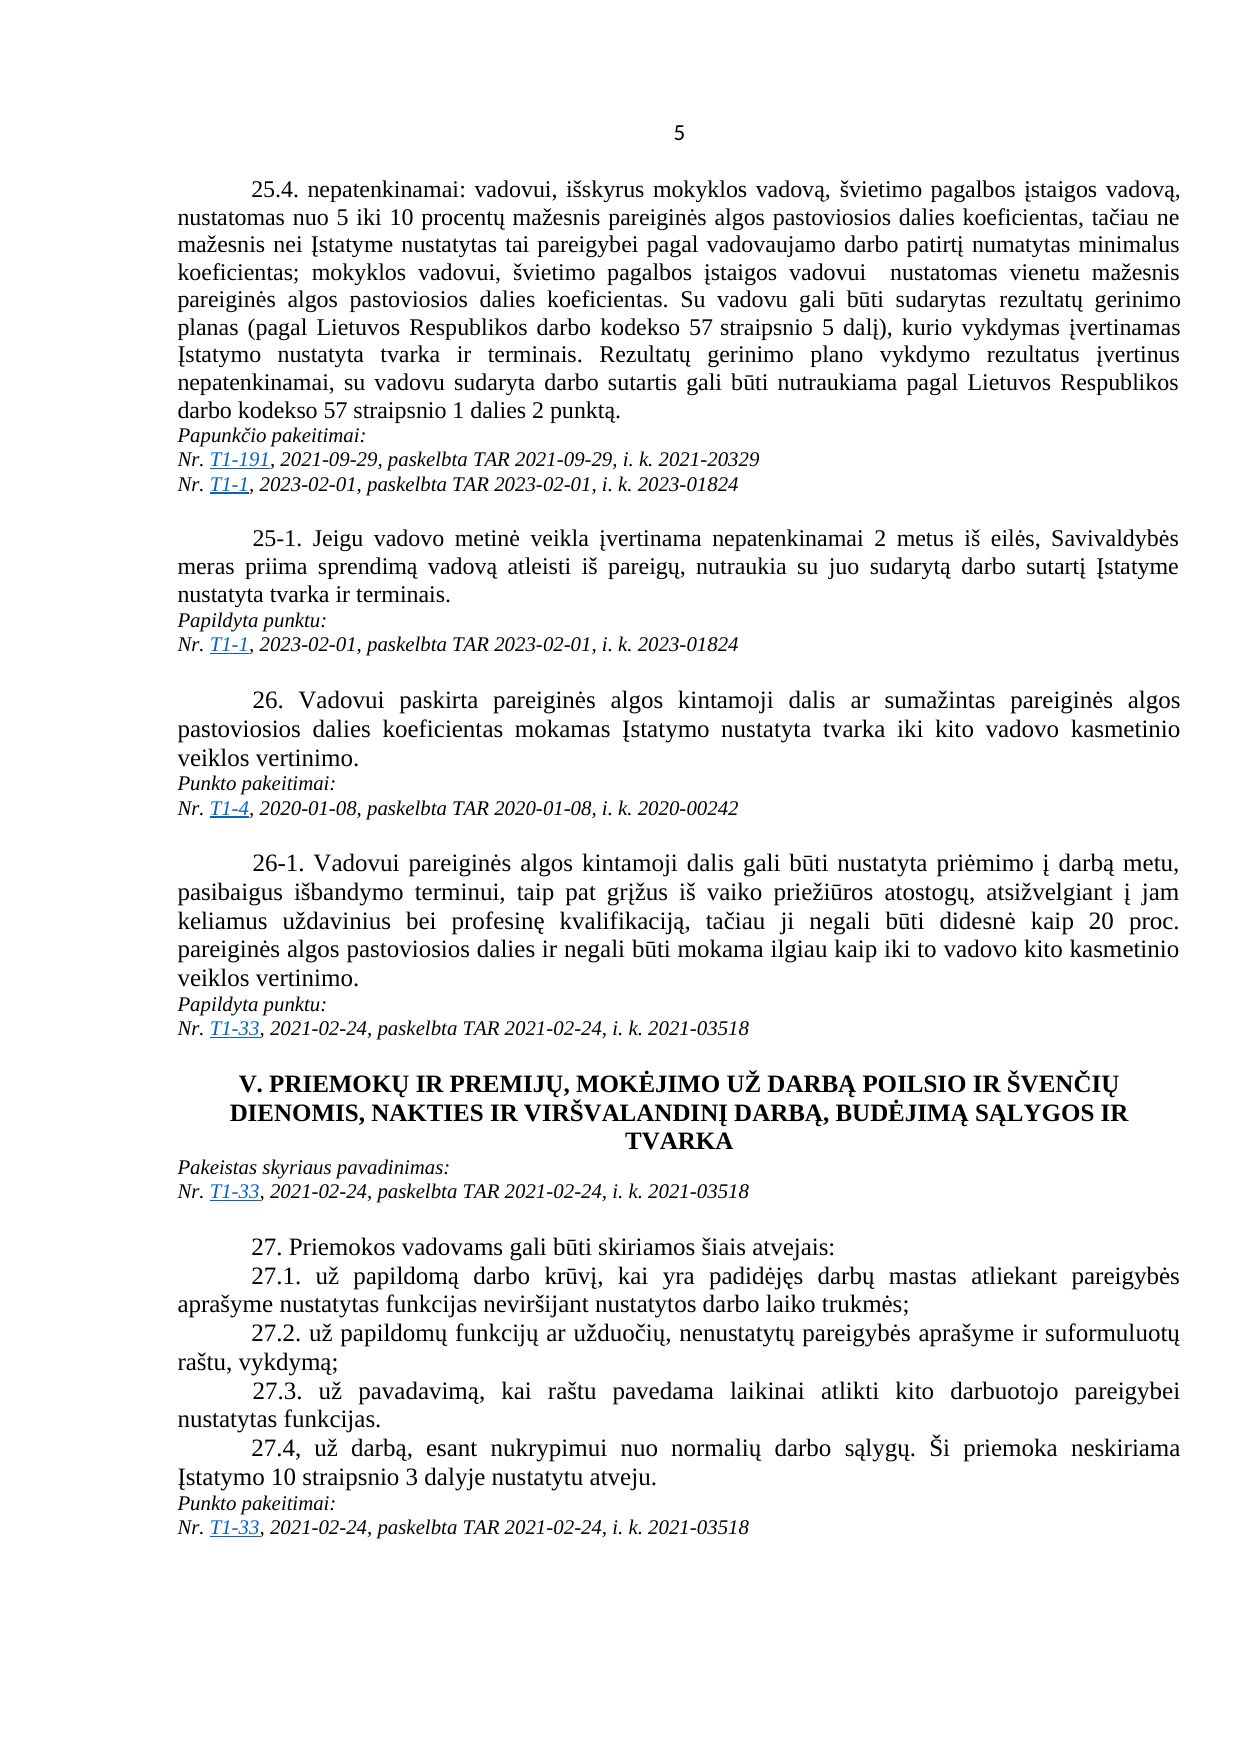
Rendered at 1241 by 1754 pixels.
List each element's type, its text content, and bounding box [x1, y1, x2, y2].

text 27.2. už papildomų funkcijų ar užduočių, nenustatytų pareigybės aprašyme ir suformuluotų raštu, vykdymą; [177, 1318, 1181, 1376]
text Papildyta punktu: [177, 992, 1181, 1016]
text 27.3. už pavadavimą, kai raštu pavedama laikinai atlikti kito darbuotojo pareigybei nustatytas funkcijas. [177, 1376, 1181, 1433]
text Nr. T1-1, 2023-02-01, paskelbta TAR 2023-02-01, i. k. 2023-01824 [177, 471, 1181, 496]
text Papunkčio pakeitimai: [177, 423, 1181, 447]
text Punkto pakeitimai: [177, 1491, 1181, 1515]
text 26. Vadovui paskirta pareiginės algos kintamoji dalis ar sumažintas pareiginės algos pastoviosios dalies koeficientas mokamas Įstatymo nustatyta tvarka iki kito vadovo kasmetinio veiklos vertinimo. [177, 685, 1181, 771]
text Nr. T1-191, 2021-09-29, paskelbta TAR 2021-09-29, i. k. 2021-20329 [177, 447, 1181, 471]
text 27.1. už papildomą darbo krūvį, kai yra padidėjęs darbų mastas atliekant pareigybės aprašyme nustatytas funkcijas neviršijant nustatytos darbo laiko trukmės; [177, 1261, 1181, 1318]
text Papildyta punktu: [177, 608, 1181, 632]
text 27. Priemokos vadovams gali būti skiriamos šiais atvejais: [177, 1232, 1181, 1261]
text Nr. T1-4, 2020-01-08, paskelbta TAR 2020-01-08, i. k. 2020-00242 [177, 795, 1181, 819]
text Nr. T1-33, 2021-02-24, paskelbta TAR 2021-02-24, i. k. 2021-03518 [177, 1179, 1181, 1203]
text Nr. T1-1, 2023-02-01, paskelbta TAR 2023-02-01, i. k. 2023-01824 [177, 632, 1181, 656]
text Nr. T1-33, 2021-02-24, paskelbta TAR 2021-02-24, i. k. 2021-03518 [177, 1515, 1181, 1539]
text 25-1. Jeigu vadovo metinė veikla įvertinama nepatenkinamai 2 metus iš eilės, Savivaldybės meras priima sprendimą vadovą atleisti iš pareigų, nutraukia su juo sudarytą darbo sutartį Įstatyme nustatyta tvarka ir terminais. [177, 524, 1181, 608]
text 27.4, už darbą, esant nukrypimui nuo normalių darbo sąlygų. Ši priemoka neskiriama Įstatymo 10 straipsnio 3 dalyje nustatytu atveju. [177, 1433, 1181, 1491]
text 25.4. nepatenkinamai: vadovui, išskyrus mokyklos vadovą, švietimo pagalbos įstaigos vadovą, nustatomas nuo 5 iki 10 procentų mažesnis pareiginės algos pastoviosios dalies koeficientas, tačiau ne mažesnis nei Įstatyme nustatytas tai pareigybei pagal vadovaujamo darbo patirtį numatytas minimalus koeficientas; mokyklos vadovui, švietimo pagalbos įstaigos vadovui nustatomas vienetu mažesnis pareiginės algos pastoviosios dalies koeficientas. Su vadovu gali būti sudarytas rezultatų gerinimo planas (pagal Lietuvos Respublikos darbo kodekso 57 straipsnio 5 dalį), kurio vykdymas įvertinamas Įstatymo nustatyta tvarka ir terminais. Rezultatų gerinimo plano vykdymo rezultatus įvertinus nepatenkinamai, su vadovu sudaryta darbo sutartis gali būti nutraukiama pagal Lietuvos Respublikos darbo kodekso 57 straipsnio 1 dalies 2 punktą. [177, 175, 1181, 423]
text Pakeistas skyriaus pavadinimas: [177, 1155, 1181, 1179]
text Punkto pakeitimai: [177, 771, 1181, 795]
text 26-1. Vadovui pareiginės algos kintamoji dalis gali būti nustatyta priėmimo į darbą metu, pasibaigus išbandymo terminui, taip pat grįžus iš vaiko priežiūros atostogų, atsižvelgiant į jam keliamus uždavinius bei profesinę kvalifikaciją, tačiau ji negali būti didesnė kaip 20 proc. pareiginės algos pastoviosios dalies ir negali būti mokama ilgiau kaip iki to vadovo kito kasmetinio veiklos vertinimo. [177, 848, 1181, 992]
text Nr. T1-33, 2021-02-24, paskelbta TAR 2021-02-24, i. k. 2021-03518 [177, 1016, 1181, 1040]
text V. PRIEMOKŲ IR PREMIJŲ, MOKĖJIMO UŽ DARBĄ POILSIO IR ŠVENČIŲ DIENOMIS, NAKTIES IR VIRŠVALANDINĮ DARBĄ, BUDĖJIMĄ SĄLYGOS IR TVARKA [177, 1069, 1181, 1155]
